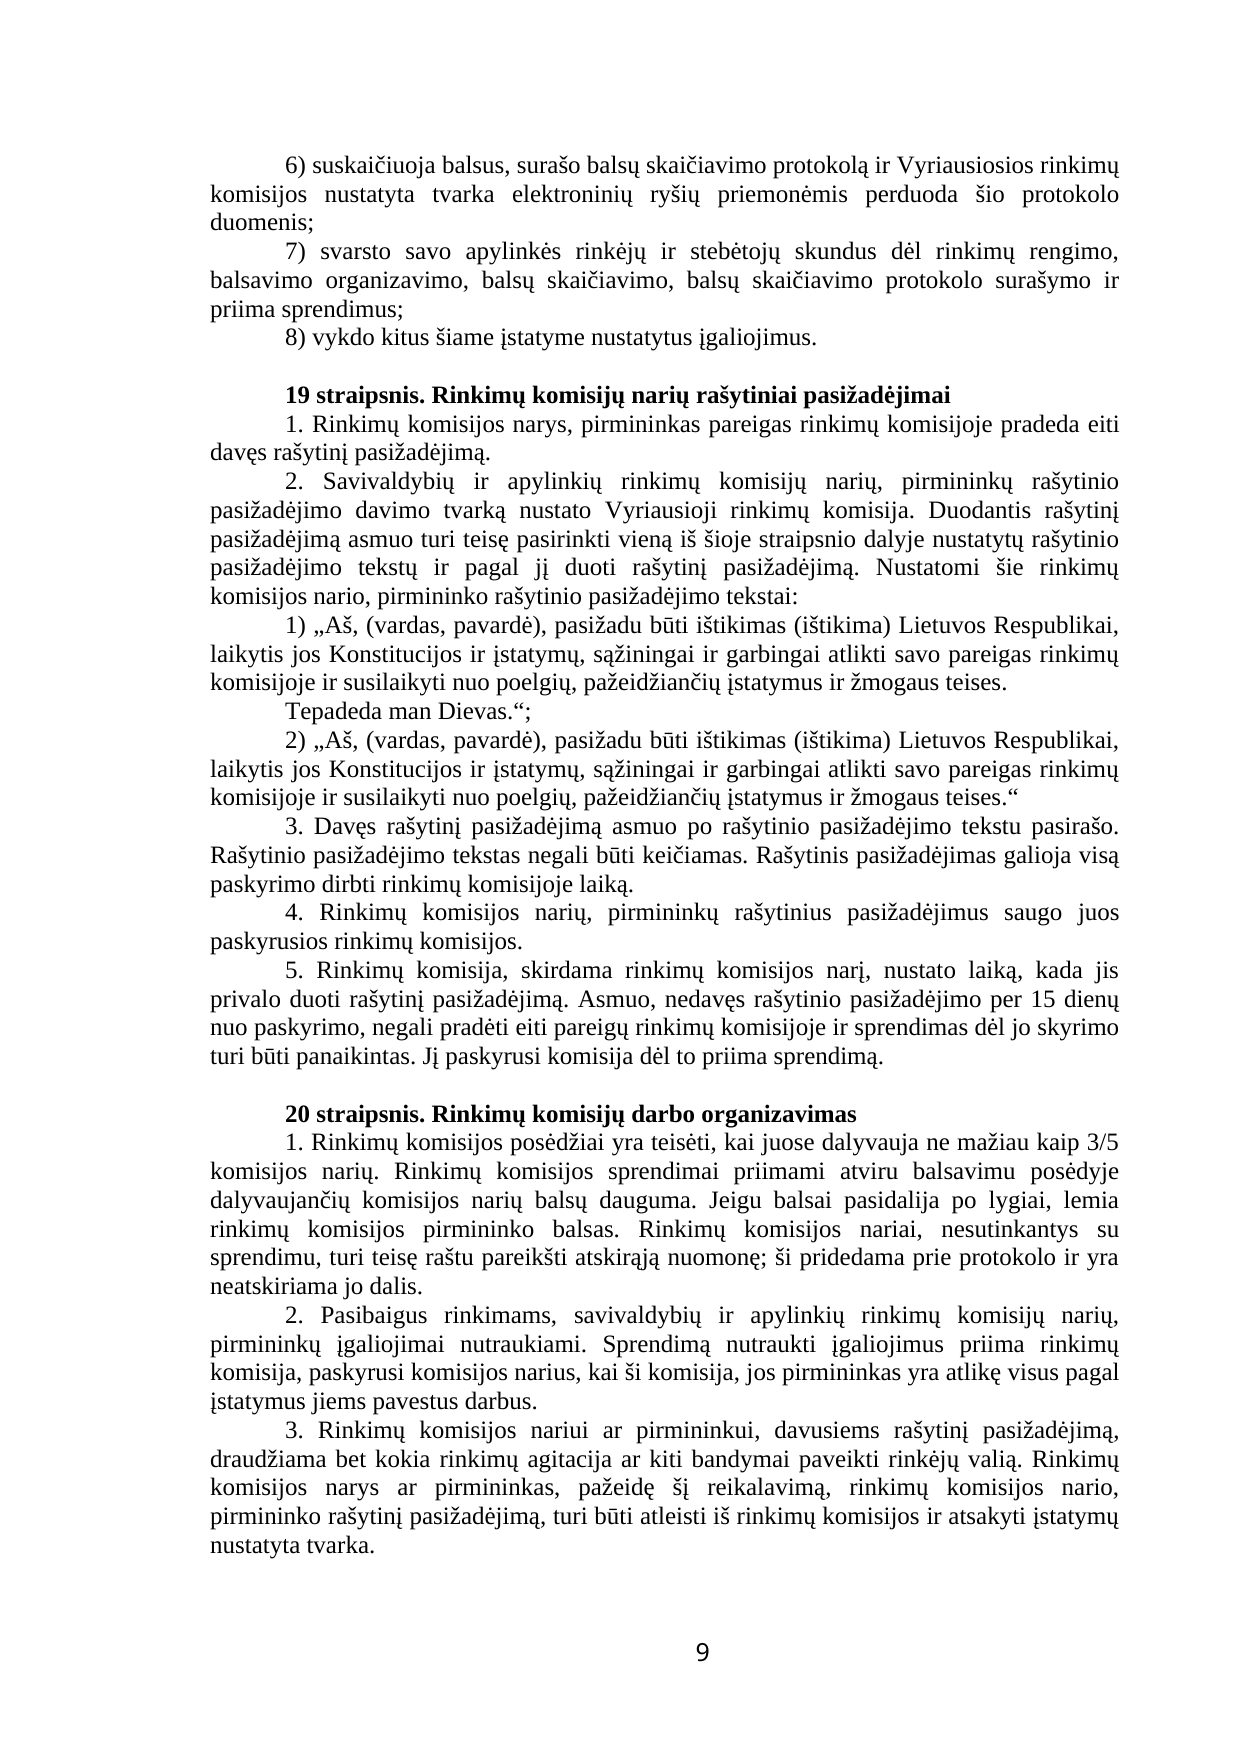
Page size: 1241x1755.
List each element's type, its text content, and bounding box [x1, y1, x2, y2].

text 8) vykdo kitus šiame įstatyme nustatytus įgaliojimus. [210, 322, 1120, 351]
text 19 straipsnis. Rinkimų komisijų narių rašytiniai pasižadėjimai [210, 380, 1120, 409]
text 1. Rinkimų komisijos posėdžiai yra teisėti, kai juose dalyvauja ne mažiau kaip 3/5 komisijos narių. Rinkimų komisijos sprendimai priimami atviru balsavimu posėdyje dalyvaujančių komisijos narių balsų dauguma. Jeigu balsai pasidalija po lygiai, lemia rinkimų komisijos pirmininko balsas. Rinkimų komisijos nariai, nesutinkantys su sprendimu, turi teisę raštu pareikšti atskirąją nuomonę; ši pridedama prie protokolo ir yra neatskiriama jo dalis. [210, 1127, 1120, 1300]
text 3. Davęs rašytinį pasižadėjimą asmuo po rašytinio pasižadėjimo tekstu pasirašo. Rašytinio pasižadėjimo tekstas negali būti keičiamas. Rašytinis pasižadėjimas galioja visą paskyrimo dirbti rinkimų komisijoje laiką. [210, 811, 1120, 897]
text 2) „Aš, (vardas, pavardė), pasižadu būti ištikimas (ištikima) Lietuvos Respublikai, laikytis jos Konstitucijos ir įstatymų, sąžiningai ir garbingai atlikti savo pareigas rinkimų komisijoje ir susilaikyti nuo poelgių, pažeidžiančių įstatymus ir žmogaus teises.“ [210, 725, 1120, 811]
text 5. Rinkimų komisija, skirdama rinkimų komisijos narį, nustato laiką, kada jis privalo duoti rašytinį pasižadėjimą. Asmuo, nedavęs rašytinio pasižadėjimo per 15 dienų nuo paskyrimo, negali pradėti eiti pareigų rinkimų komisijoje ir sprendimas dėl jo skyrimo turi būti panaikintas. Jį paskyrusi komisija dėl to priima sprendimą. [210, 955, 1120, 1070]
text 1) „Aš, (vardas, pavardė), pasižadu būti ištikimas (ištikima) Lietuvos Respublikai, laikytis jos Konstitucijos ir įstatymų, sąžiningai ir garbingai atlikti savo pareigas rinkimų komisijoje ir susilaikyti nuo poelgių, pažeidžiančių įstatymus ir žmogaus teises. [210, 610, 1120, 696]
text 4. Rinkimų komisijos narių, pirmininkų rašytinius pasižadėjimus saugo juos paskyrusios rinkimų komisijos. [210, 897, 1120, 955]
text 3. Rinkimų komisijos nariui ar pirmininkui, davusiems rašytinį pasižadėjimą, draudžiama bet kokia rinkimų agitacija ar kiti bandymai paveikti rinkėjų valią. Rinkimų komisijos narys ar pirmininkas, pažeidę šį reikalavimą, rinkimų komisijos nario, pirmininko rašytinį pasižadėjimą, turi būti atleisti iš rinkimų komisijos ir atsakyti įstatymų nustatyta tvarka. [210, 1415, 1120, 1559]
text 7) svarsto savo apylinkės rinkėjų ir stebėtojų skundus dėl rinkimų rengimo, balsavimo organizavimo, balsų skaičiavimo, balsų skaičiavimo protokolo surašymo ir priima sprendimus; [210, 236, 1120, 322]
text 20 straipsnis. Rinkimų komisijų darbo organizavimas [210, 1099, 1120, 1127]
text Tepadeda man Dievas.“; [210, 696, 1120, 725]
text 2. Pasibaigus rinkimams, savivaldybių ir apylinkių rinkimų komisijų narių, pirmininkų įgaliojimai nutraukiami. Sprendimą nutraukti įgaliojimus priima rinkimų komisija, paskyrusi komisijos narius, kai ši komisija, jos pirmininkas yra atlikę visus pagal įstatymus jiems pavestus darbus. [210, 1300, 1120, 1415]
text 2. Savivaldybių ir apylinkių rinkimų komisijų narių, pirmininkų rašytinio pasižadėjimo davimo tvarką nustato Vyriausioji rinkimų komisija. Duodantis rašytinį pasižadėjimą asmuo turi teisę pasirinkti vieną iš šioje straipsnio dalyje nustatytų rašytinio pasižadėjimo tekstų ir pagal jį duoti rašytinį pasižadėjimą. Nustatomi šie rinkimų komisijos nario, pirmininko rašytinio pasižadėjimo tekstai: [210, 466, 1120, 610]
text 1. Rinkimų komisijos narys, pirmininkas pareigas rinkimų komisijoje pradeda eiti davęs rašytinį pasižadėjimą. [210, 409, 1120, 466]
text 6) suskaičiuoja balsus, surašo balsų skaičiavimo protokolą ir Vyriausiosios rinkimų komisijos nustatyta tvarka elektroninių ryšių priemonėmis perduoda šio protokolo duomenis; [210, 150, 1120, 236]
